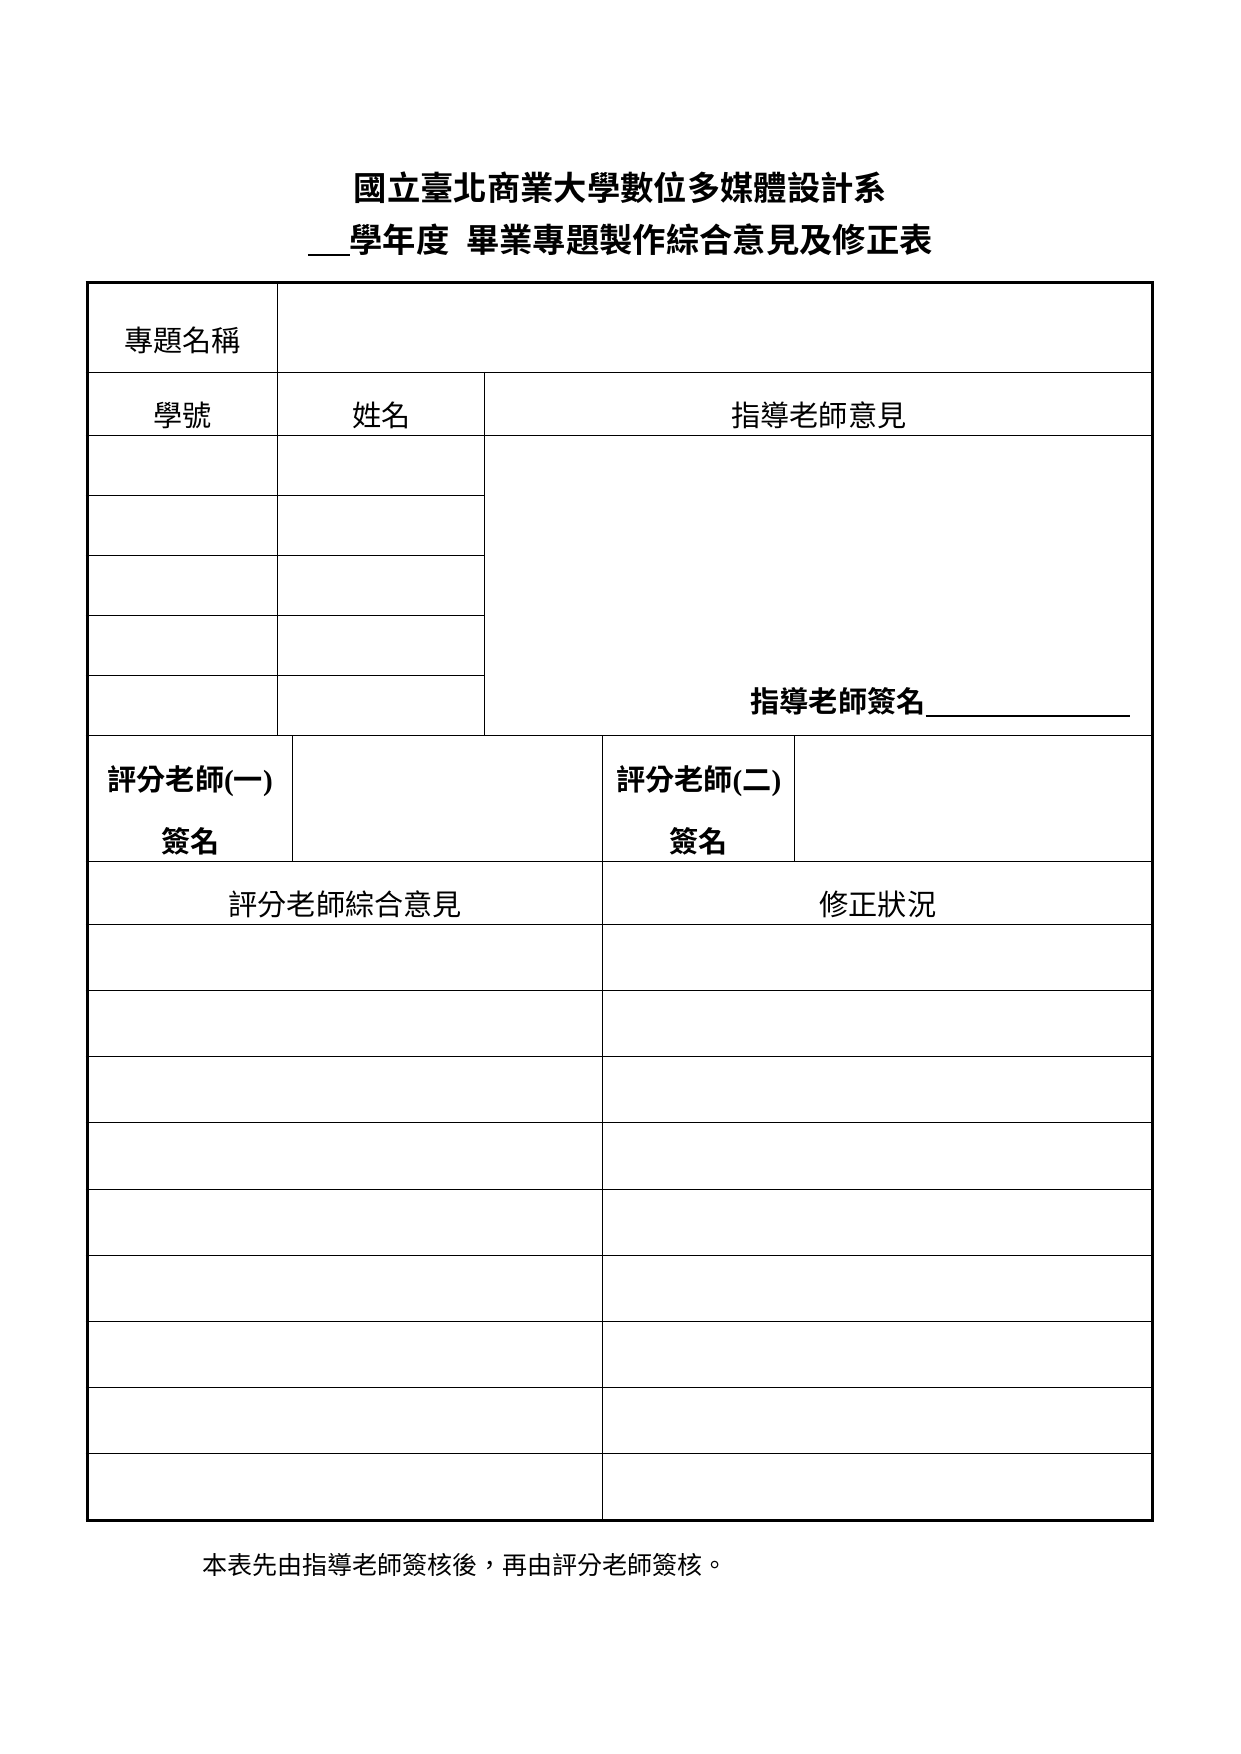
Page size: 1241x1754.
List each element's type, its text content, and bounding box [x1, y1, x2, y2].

table_cell [89, 496, 277, 555]
table_cell [278, 496, 484, 555]
table_cell [89, 436, 277, 495]
table_cell 評分老師綜合意見 [89, 862, 602, 924]
table_cell [89, 1388, 602, 1453]
table_cell [89, 1057, 602, 1122]
table_cell 評分老師(二) 簽名 [603, 736, 794, 861]
table_cell [89, 676, 277, 735]
table_cell 指導老師簽名 [485, 436, 1151, 735]
table_cell [603, 1123, 1151, 1188]
table_cell 指導老師意見 [485, 373, 1151, 435]
table_cell [603, 925, 1151, 990]
table_cell [603, 991, 1151, 1056]
table_cell [278, 436, 484, 495]
table_header 專題名稱 [89, 284, 277, 372]
table_cell 修正狀況 [603, 862, 1151, 924]
table_cell [89, 925, 602, 990]
table_cell [603, 1454, 1151, 1519]
table_cell [603, 1322, 1151, 1387]
table_cell [89, 616, 277, 675]
table_cell [89, 556, 277, 615]
table_cell [278, 676, 484, 735]
table_cell 學號 [89, 373, 277, 435]
table_cell [293, 736, 602, 861]
table_cell 評分老師(一) 簽名 [89, 736, 292, 861]
table_cell 姓名 [278, 373, 484, 435]
table_cell [278, 556, 484, 615]
table_cell [89, 1454, 602, 1519]
table_cell [603, 1388, 1151, 1453]
table_cell [89, 1190, 602, 1254]
table_cell [603, 1256, 1151, 1321]
table_cell [89, 1256, 602, 1321]
table_cell [278, 616, 484, 675]
text 學年度 畢業專題製作綜合意見及修正表 [187, 210, 1053, 262]
table_cell [89, 1322, 602, 1387]
table_cell [89, 991, 602, 1056]
text 國立臺北商業大學數位多媒體設計系 [187, 158, 1053, 210]
table_cell [603, 1057, 1151, 1122]
table_cell [603, 1190, 1151, 1254]
table_cell [795, 736, 1151, 861]
text 本表先由指導老師簽核後，再由評分老師簽核。 [202, 1522, 1053, 1585]
table_header [278, 284, 1151, 372]
table_cell [89, 1123, 602, 1188]
